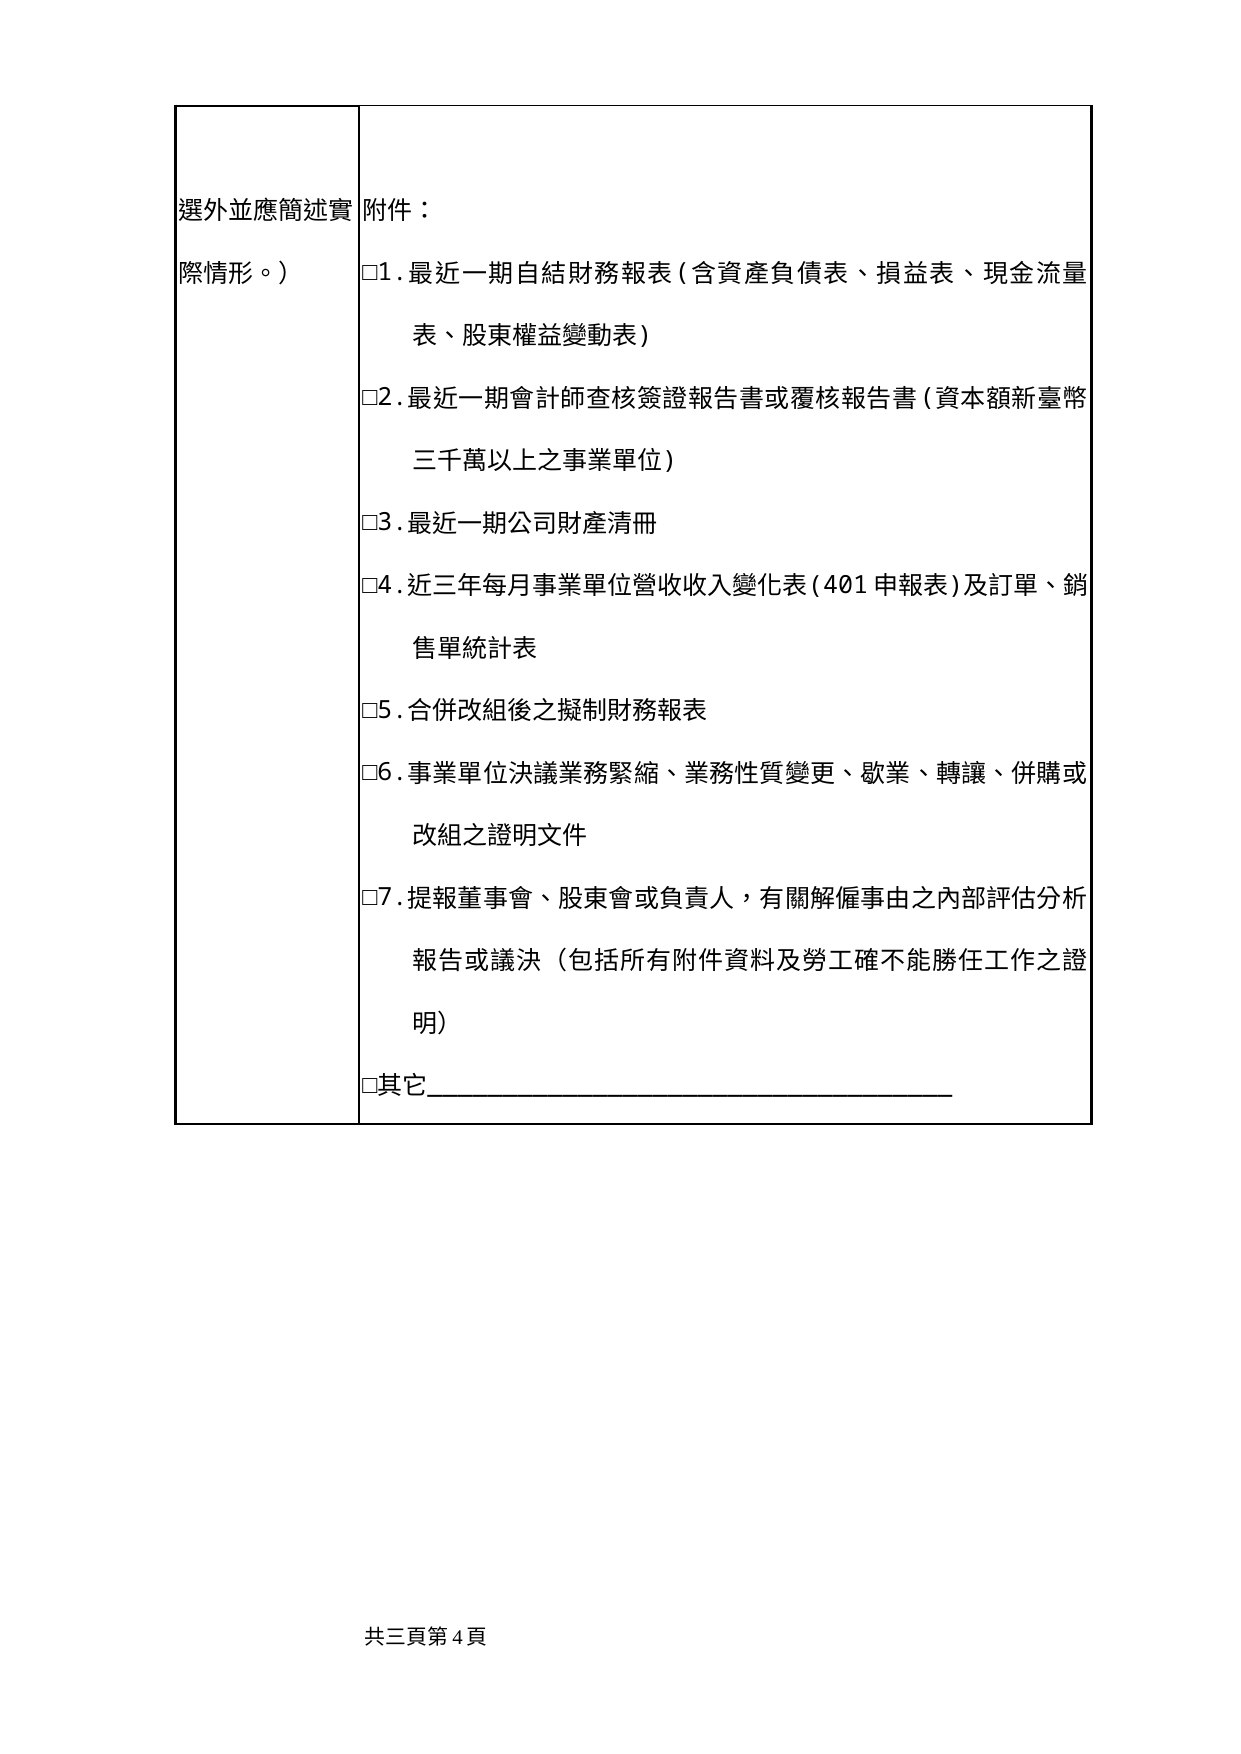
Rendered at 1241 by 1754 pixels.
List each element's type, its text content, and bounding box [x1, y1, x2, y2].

table_cell 附件： □1.最近一期自結財務報表(含資產負債表、損益表、現金流量表、股東權益變動表) □2.最近一期會計師查核簽證報告書或覆核報告書(資本額新臺幣三千萬以上之事業單位) □3.最近一期公司財產清冊 □4.近三年每月事業單位營收收入變化表(401申報表)及訂單、銷售單統計表 □5.合併改組後之擬制財務報表 □6.事業單位決議業務緊縮、業務性質變更、歇業、轉讓、併購或改組之證明文件 □7.提報董事會、股東會或負責人，有關解僱事由之內部評估分析報告或議決（包括所有附件資料及勞工確不能勝任工作之證明） □其它___________________________________ [360, 106, 1090, 1123]
table_cell 選外並應簡述實際情形。） [177, 107, 358, 1123]
